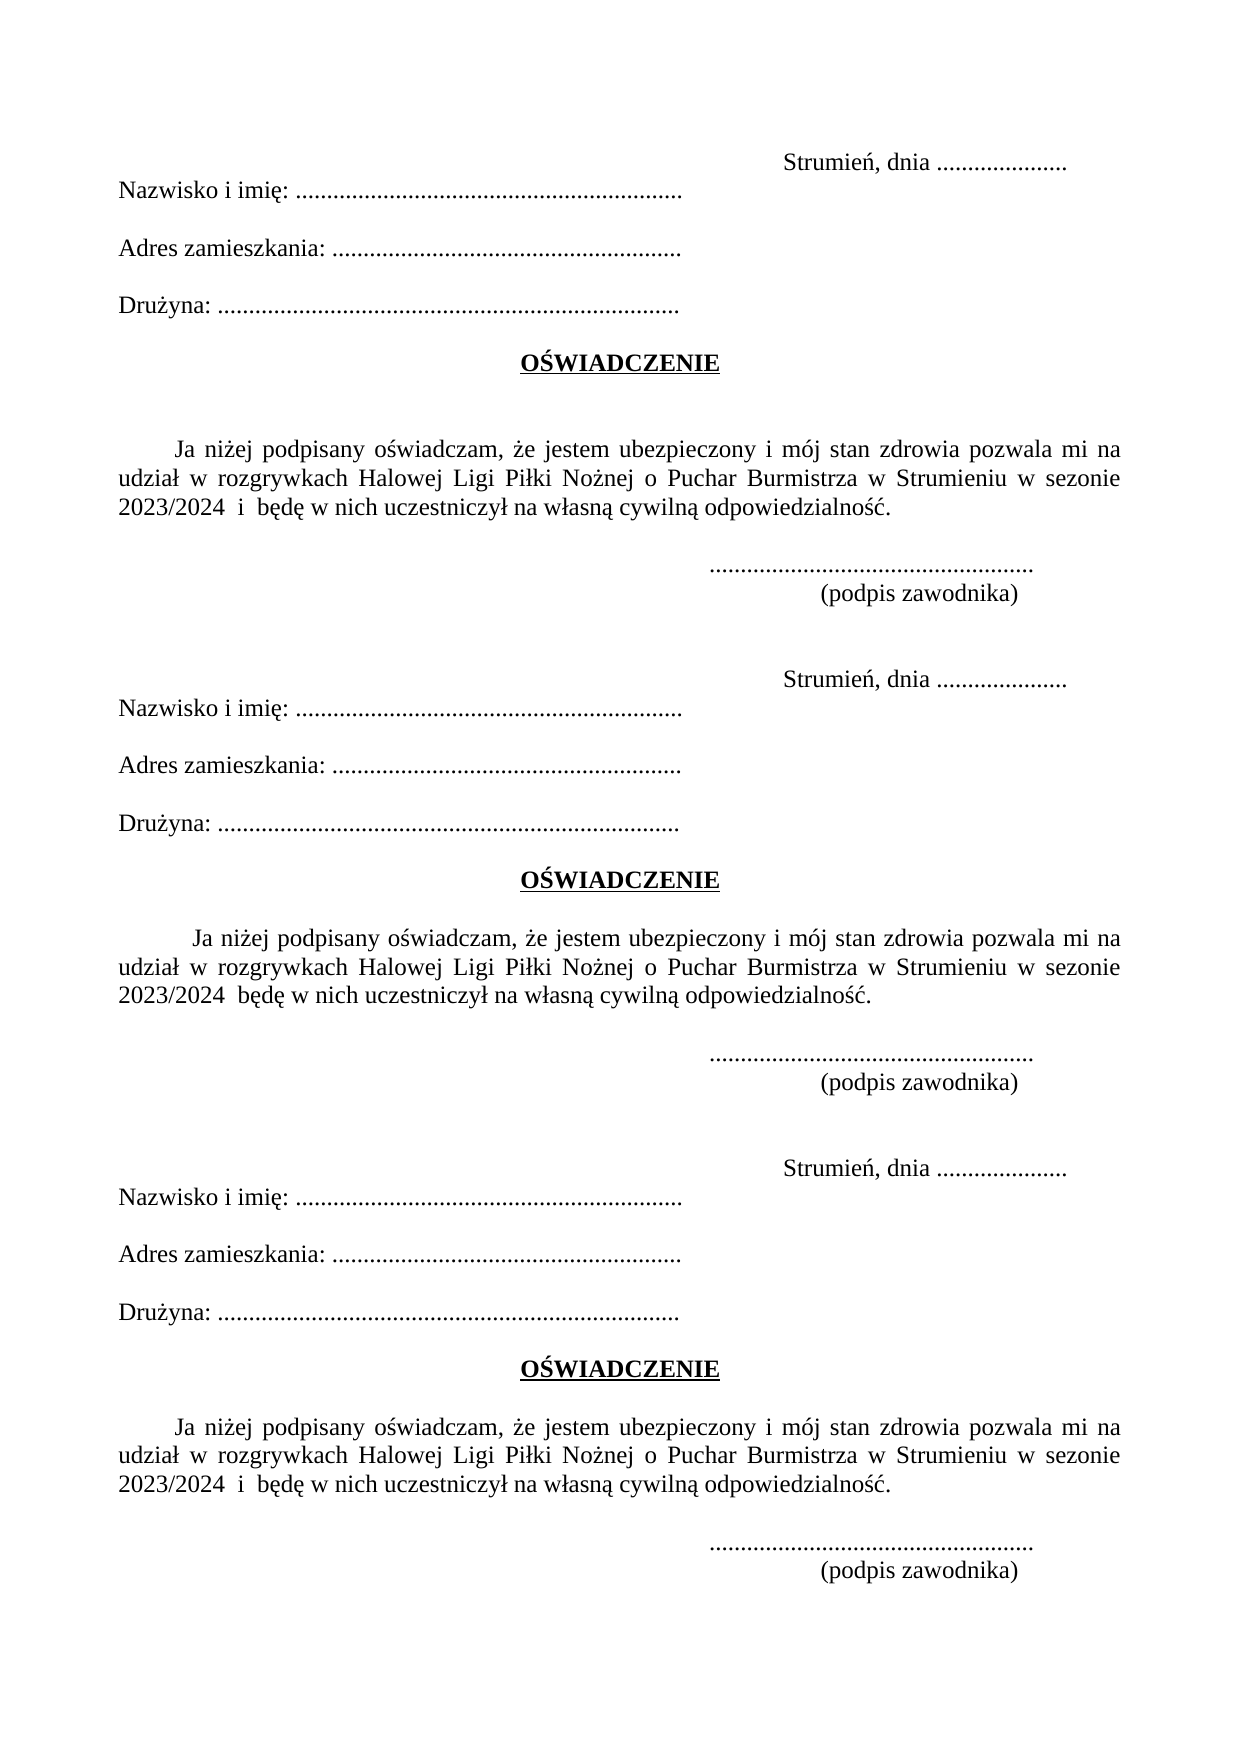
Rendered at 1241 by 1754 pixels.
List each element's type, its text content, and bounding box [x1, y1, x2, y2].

text Drużyna: .......................................................................... [118, 1268, 1122, 1326]
text OŚWIADCZENIE [118, 866, 1122, 894]
text Strumień, dnia ..................... [118, 1153, 1122, 1182]
text Nazwisko i imię: .............................................................. Adres zamieszkania: ........................................................ [118, 1182, 1122, 1268]
text OŚWIADCZENIE [118, 348, 1122, 377]
text Drużyna: .......................................................................... [118, 262, 1122, 319]
text Nazwisko i imię: .............................................................. Adres zamieszkania: ........................................................ [118, 176, 1122, 262]
text Nazwisko i imię: .............................................................. Adres zamieszkania: ........................................................ [118, 693, 1122, 779]
text .................................................... (podpis zawodnika) [118, 549, 1122, 607]
text Drużyna: .......................................................................... [118, 779, 1122, 837]
text Ja niżej podpisany oświadczam, że jestem ubezpieczony i mój stan zdrowia pozwala mi na udział w rozgrywkach Halowej Ligi Piłki Nożnej o Puchar Burmistrza w Strumieniu w sezonie 2023/2024 i będę w nich uczestniczył na własną cywilną odpowiedzialność. [118, 434, 1122, 521]
text OŚWIADCZENIE [118, 1326, 1122, 1383]
text .................................................... (podpis zawodnika) [118, 1527, 1122, 1584]
text Strumień, dnia ..................... [118, 664, 1122, 693]
text Ja niżej podpisany oświadczam, że jestem ubezpieczony i mój stan zdrowia pozwala mi na udział w rozgrywkach Halowej Ligi Piłki Nożnej o Puchar Burmistrza w Strumieniu w sezonie 2023/2024 i będę w nich uczestniczył na własną cywilną odpowiedzialność. [118, 1412, 1122, 1498]
text .................................................... (podpis zawodnika) [118, 1038, 1122, 1096]
text Ja niżej podpisany oświadczam, że jestem ubezpieczony i mój stan zdrowia pozwala mi na udział w rozgrywkach Halowej Ligi Piłki Nożnej o Puchar Burmistrza w Strumieniu w sezonie 2023/2024 będę w nich uczestniczył na własną cywilną odpowiedzialność. [118, 923, 1122, 1009]
text Strumień, dnia ..................... [118, 147, 1122, 176]
